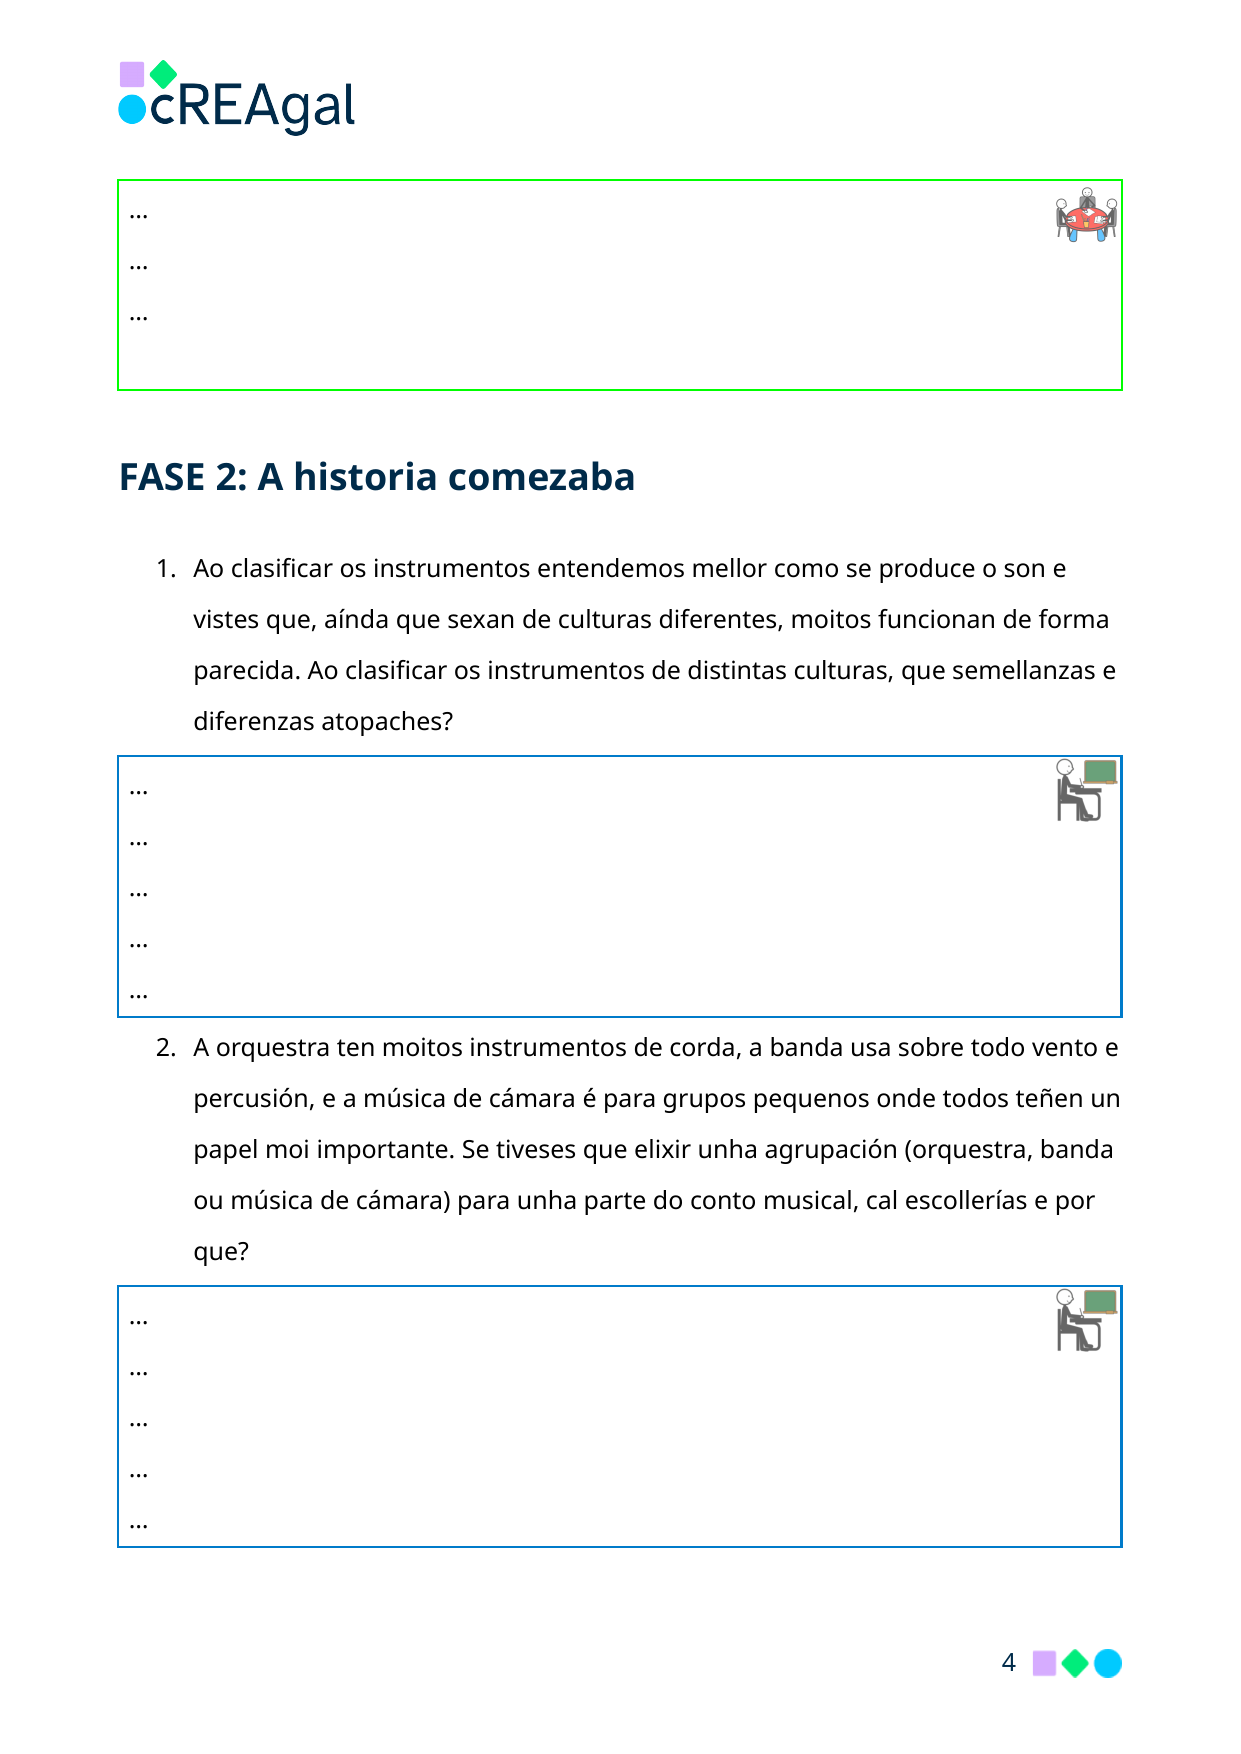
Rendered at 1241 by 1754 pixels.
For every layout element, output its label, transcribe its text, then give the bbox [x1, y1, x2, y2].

picture [118, 60, 355, 136]
table_header … … … … … [119, 1287, 1120, 1546]
table_header … … … [119, 181, 1121, 389]
picture [1112, 1649, 1122, 1660]
picture [1111, 1666, 1122, 1678]
table_header … … … … … [119, 757, 1120, 1016]
subtitle FASE 2: A historia comezaba [118, 450, 1122, 501]
list Ao clasificar os instrumentos entendemos mellor como se produce o son e vistes que, aínda que sexan de culturas diferentes, moitos funcionan de forma parecida. Ao clasificar os instrumentos de distintas culturas, que semellanzas e diferenzas atopaches? [156, 551, 1122, 738]
picture [1032, 1649, 1105, 1678]
list A orquestra ten moitos instrumentos de corda, a banda usa sobre todo vento e percusión, e a música de cámara é para grupos pequenos onde todos teñen un papel moi importante. Se tiveses que elixir unha agrupación (orquestra, banda ou música de cámara) para unha parte do conto musical, cal escollerías e por que? [156, 1030, 1122, 1268]
